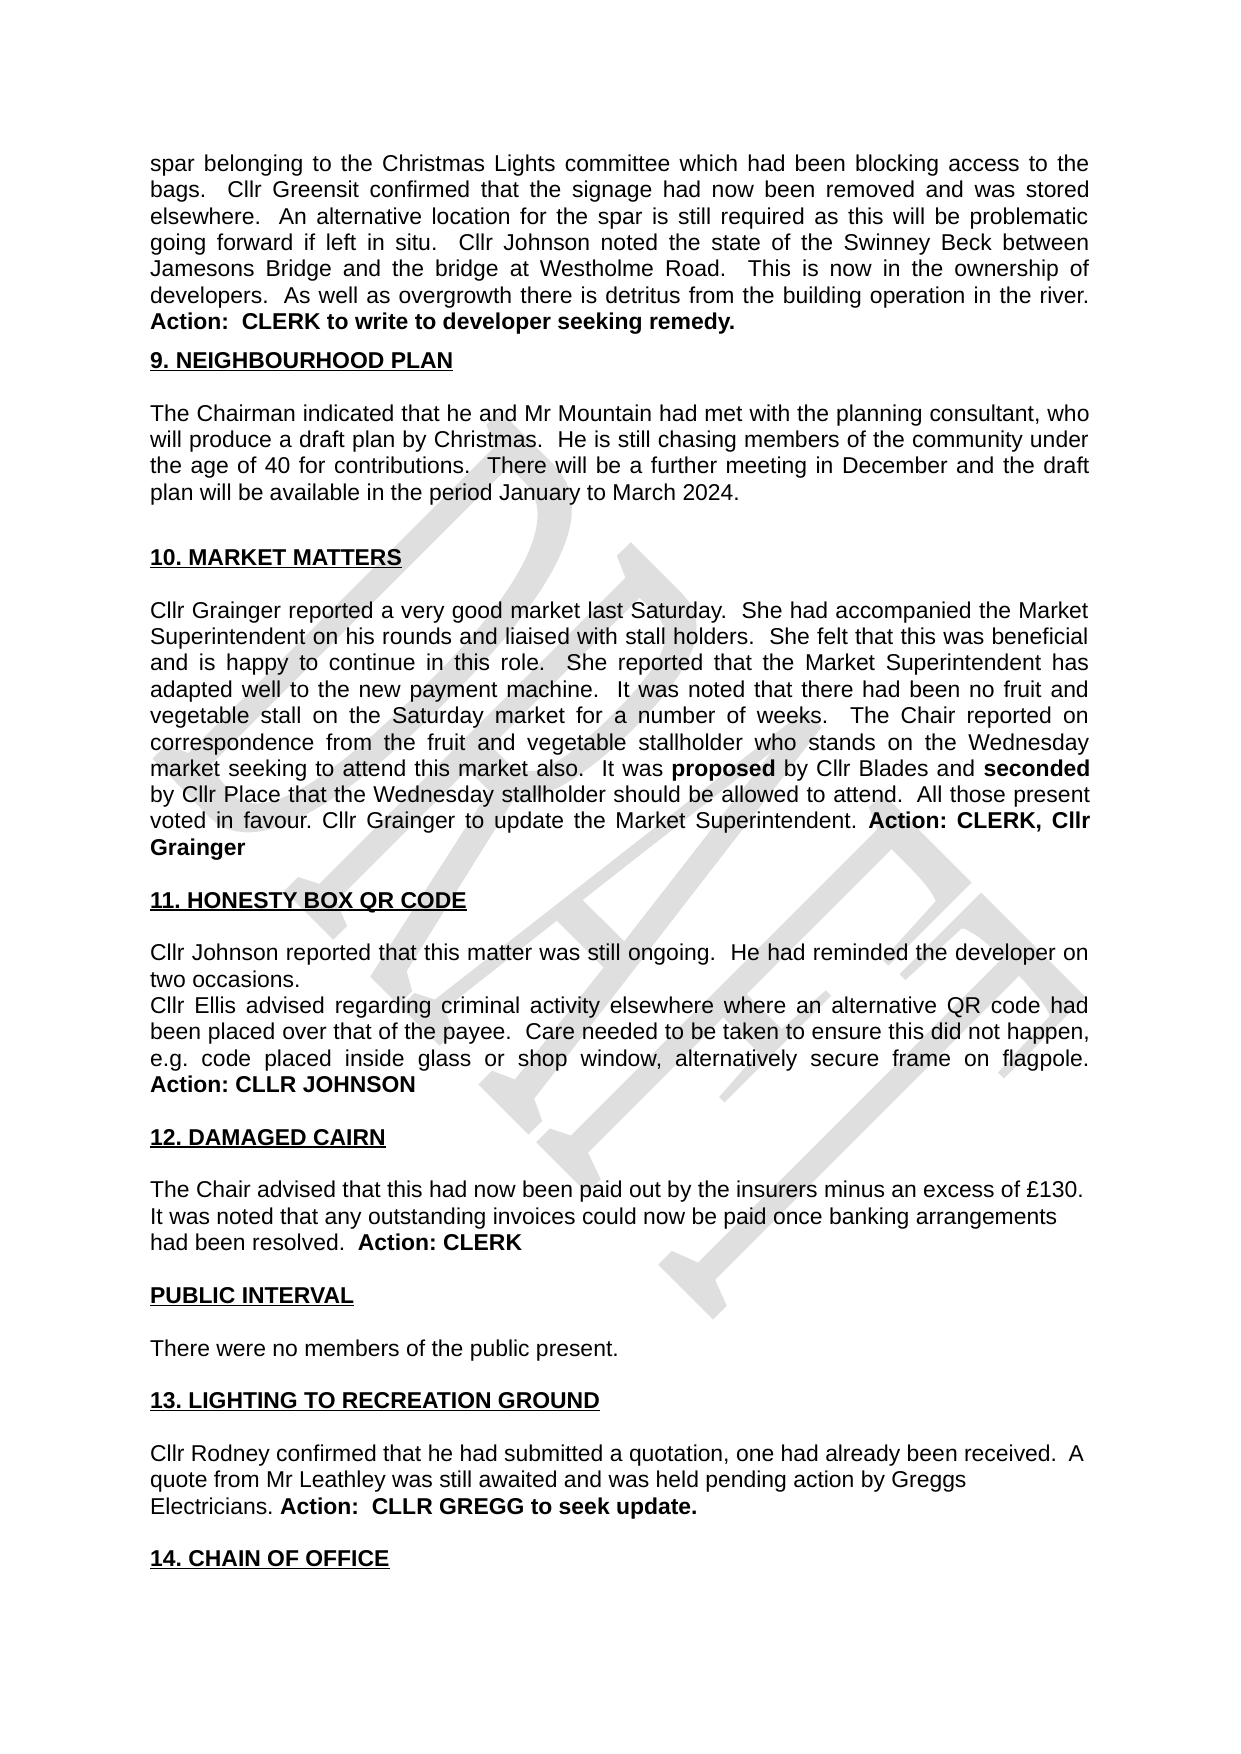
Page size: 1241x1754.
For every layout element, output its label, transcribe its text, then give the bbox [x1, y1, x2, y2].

text Cllr Grainger reported a very good market last Saturday. She had accompanied the Market Superintendent on his rounds and liaised with stall holders. She felt that this was beneficial and is happy to continue in this role. She reported that the Market Superintendent has adapted well to the new payment machine. It was noted that there had been no fruit and vegetable stall on the Saturday market for a number of weeks. The Chair reported on correspondence from the fruit and vegetable stallholder who stands on the Wednesday market seeking to attend this market also. It was proposed by Cllr Blades and seconded by Cllr Place that the Wednesday stallholder should be allowed to attend. All those present voted in favour. Cllr Grainger to update the Market Superintendent. Action: CLERK, Cllr Grainger [150, 597, 605, 860]
list 11. HONESTY BOX QR CODE [679, 887, 818, 913]
list spar belonging to the Christmas Lights committee which had been blocking access to the bags. Cllr Greensit confirmed that the signage had now been removed and was stored elsewhere. An alternative location for the spar is still required as this will be problematic going forward if left in situ. Cllr Johnson noted the state of the Swinney Beck between Jamesons Bridge and the bridge at Westholme Road. This is now in the ownership of developers. As well as overgrowth there is detritus from the building operation in the river. Action: CLERK to write to developer seeking remedy. [150, 150, 1090, 334]
text 10. MARKET MATTERS [634, 544, 1090, 570]
text There were no members of the public present. [150, 1334, 1090, 1361]
list 11. HONESTY BOX QR CODE [584, 887, 665, 913]
list Cllr Ellis advised regarding criminal activity elsewhere where an alternative QR code had been placed over that of the payee. Care needed to be taken to ensure this did not happen, e.g. code placed inside glass or shop window, alternatively secure frame on flagpole. Action: CLLR JOHNSON [645, 1019, 757, 1097]
text 10. MARKET MATTERS [150, 544, 396, 567]
text Cllr Grainger reported a very good market last Saturday. She had accompanied the Market Superintendent on his rounds and liaised with stall holders. She felt that this was beneficial and is happy to continue in this role. She reported that the Market Superintendent has adapted well to the new payment machine. It was noted that there had been no fruit and vegetable stall on the Saturday market for a number of weeks. The Chair reported on correspondence from the fruit and vegetable stallholder who stands on the Wednesday market seeking to attend this market also. It was proposed by Cllr Blades and seconded by Cllr Place that the Wednesday stallholder should be allowed to attend. All those present voted in favour. Cllr Grainger to update the Market Superintendent. Action: CLERK, Cllr Grainger [216, 597, 501, 803]
list 11. HONESTY BOX QR CODE [943, 887, 1090, 913]
text [717, 1282, 1090, 1308]
list Cllr Johnson reported that this matter was still ongoing. He had reminded the developer on two occasions. [468, 939, 603, 992]
text 14. CHAIN OF OFFICE [150, 1545, 1090, 1572]
list Cllr Johnson reported that this matter was still ongoing. He had reminded the developer on two occasions. [150, 939, 393, 992]
list 11. HONESTY BOX QR CODE [150, 887, 301, 909]
text Cllr Grainger reported a very good market last Saturday. She had accompanied the Market Superintendent on his rounds and liaised with stall holders. She felt that this was beneficial and is happy to continue in this role. She reported that the Market Superintendent has adapted well to the new payment machine. It was noted that there had been no fruit and vegetable stall on the Saturday market for a number of weeks. The Chair reported on correspondence from the fruit and vegetable stallholder who stands on the Wednesday market seeking to attend this market also. It was proposed by Cllr Blades and seconded by Cllr Place that the Wednesday stallholder should be allowed to attend. All those present voted in favour. Cllr Grainger to update the Market Superintendent. Action: CLERK, Cllr Grainger [494, 599, 663, 771]
text Cllr Grainger reported a very good market last Saturday. She had accompanied the Market Superintendent on his rounds and liaised with stall holders. She felt that this was beneficial and is happy to continue in this role. She reported that the Market Superintendent has adapted well to the new payment machine. It was noted that there had been no fruit and vegetable stall on the Saturday market for a number of weeks. The Chair reported on correspondence from the fruit and vegetable stallholder who stands on the Wednesday market seeking to attend this market also. It was proposed by Cllr Blades and seconded by Cllr Place that the Wednesday stallholder should be allowed to attend. All those present voted in favour. Cllr Grainger to update the Market Superintendent. Action: CLERK, Cllr Grainger [477, 597, 1090, 860]
text 12. DAMAGED CAIRN [150, 1124, 581, 1150]
text PUBLIC INTERVAL [150, 1282, 700, 1308]
text The Chair advised that this had now been paid out by the insurers minus an excess of £130. It was noted that any outstanding invoices could now be paid once banking arrangements had been resolved. Action: CLERK [150, 1176, 783, 1256]
list Cllr Ellis advised regarding criminal activity elsewhere where an alternative QR code had been placed over that of the payee. Care needed to be taken to ensure this did not happen, e.g. code placed inside glass or shop window, alternatively secure frame on flagpole. Action: CLLR JOHNSON [150, 992, 583, 1097]
list 11. HONESTY BOX QR CODE [829, 887, 935, 913]
list 9. NEIGHBOURHOOD PLAN [150, 347, 1090, 373]
list Cllr Johnson reported that this matter was still ongoing. He had reminded the developer on two occasions. [618, 939, 766, 992]
list Cllr Johnson reported that this matter was still ongoing. He had reminded the developer on two occasions. [1029, 939, 1090, 992]
text The Chair advised that this had now been paid out by the insurers minus an excess of £130. It was noted that any outstanding invoices could now be paid once banking arrangements had been resolved. Action: CLERK [740, 1176, 1090, 1256]
text [846, 1124, 1090, 1150]
text Cllr Rodney confirmed that he had submitted a quotation, one had already been received. A quote from Mr Leathley was still awaited and was held pending action by Greggs Electricians. Action: CLLR GREGG to seek update. [150, 1440, 1090, 1519]
text 10. MARKET MATTERS [407, 544, 531, 570]
list Cllr Ellis advised regarding criminal activity elsewhere where an alternative QR code had been placed over that of the payee. Care needed to be taken to ensure this did not happen, e.g. code placed inside glass or shop window, alternatively secure frame on flagpole. Action: CLLR JOHNSON [899, 992, 1090, 1097]
list Cllr Johnson reported that this matter was still ongoing. He had reminded the developer on two occasions. [750, 939, 999, 992]
list Cllr Ellis advised regarding criminal activity elsewhere where an alternative QR code had been placed over that of the payee. Care needed to be taken to ensure this did not happen, e.g. code placed inside glass or shop window, alternatively secure frame on flagpole. Action: CLLR JOHNSON [731, 992, 967, 1097]
list 11. HONESTY BOX QR CODE [444, 887, 577, 913]
list The Chairman indicated that he and Mr Mountain had met with the planning consultant, who will produce a draft plan by Christmas. He is still chasing members of the community under the age of 40 for contributions. There will be a further meeting in December and the draft plan will be available in the period January to March 2024. [150, 400, 1090, 505]
text [592, 1124, 835, 1150]
text 10. MARKET MATTERS [554, 544, 627, 570]
list 11. HONESTY BOX QR CODE [340, 887, 426, 909]
text 13. LIGHTING TO RECREATION GROUND [150, 1387, 1090, 1414]
list Cllr Johnson reported that this matter was still ongoing. He had reminded the developer on two occasions. [407, 939, 511, 992]
list Cllr Ellis advised regarding criminal activity elsewhere where an alternative QR code had been placed over that of the payee. Care needed to be taken to ensure this did not happen, e.g. code placed inside glass or shop window, alternatively secure frame on flagpole. Action: CLLR JOHNSON [537, 992, 713, 1097]
